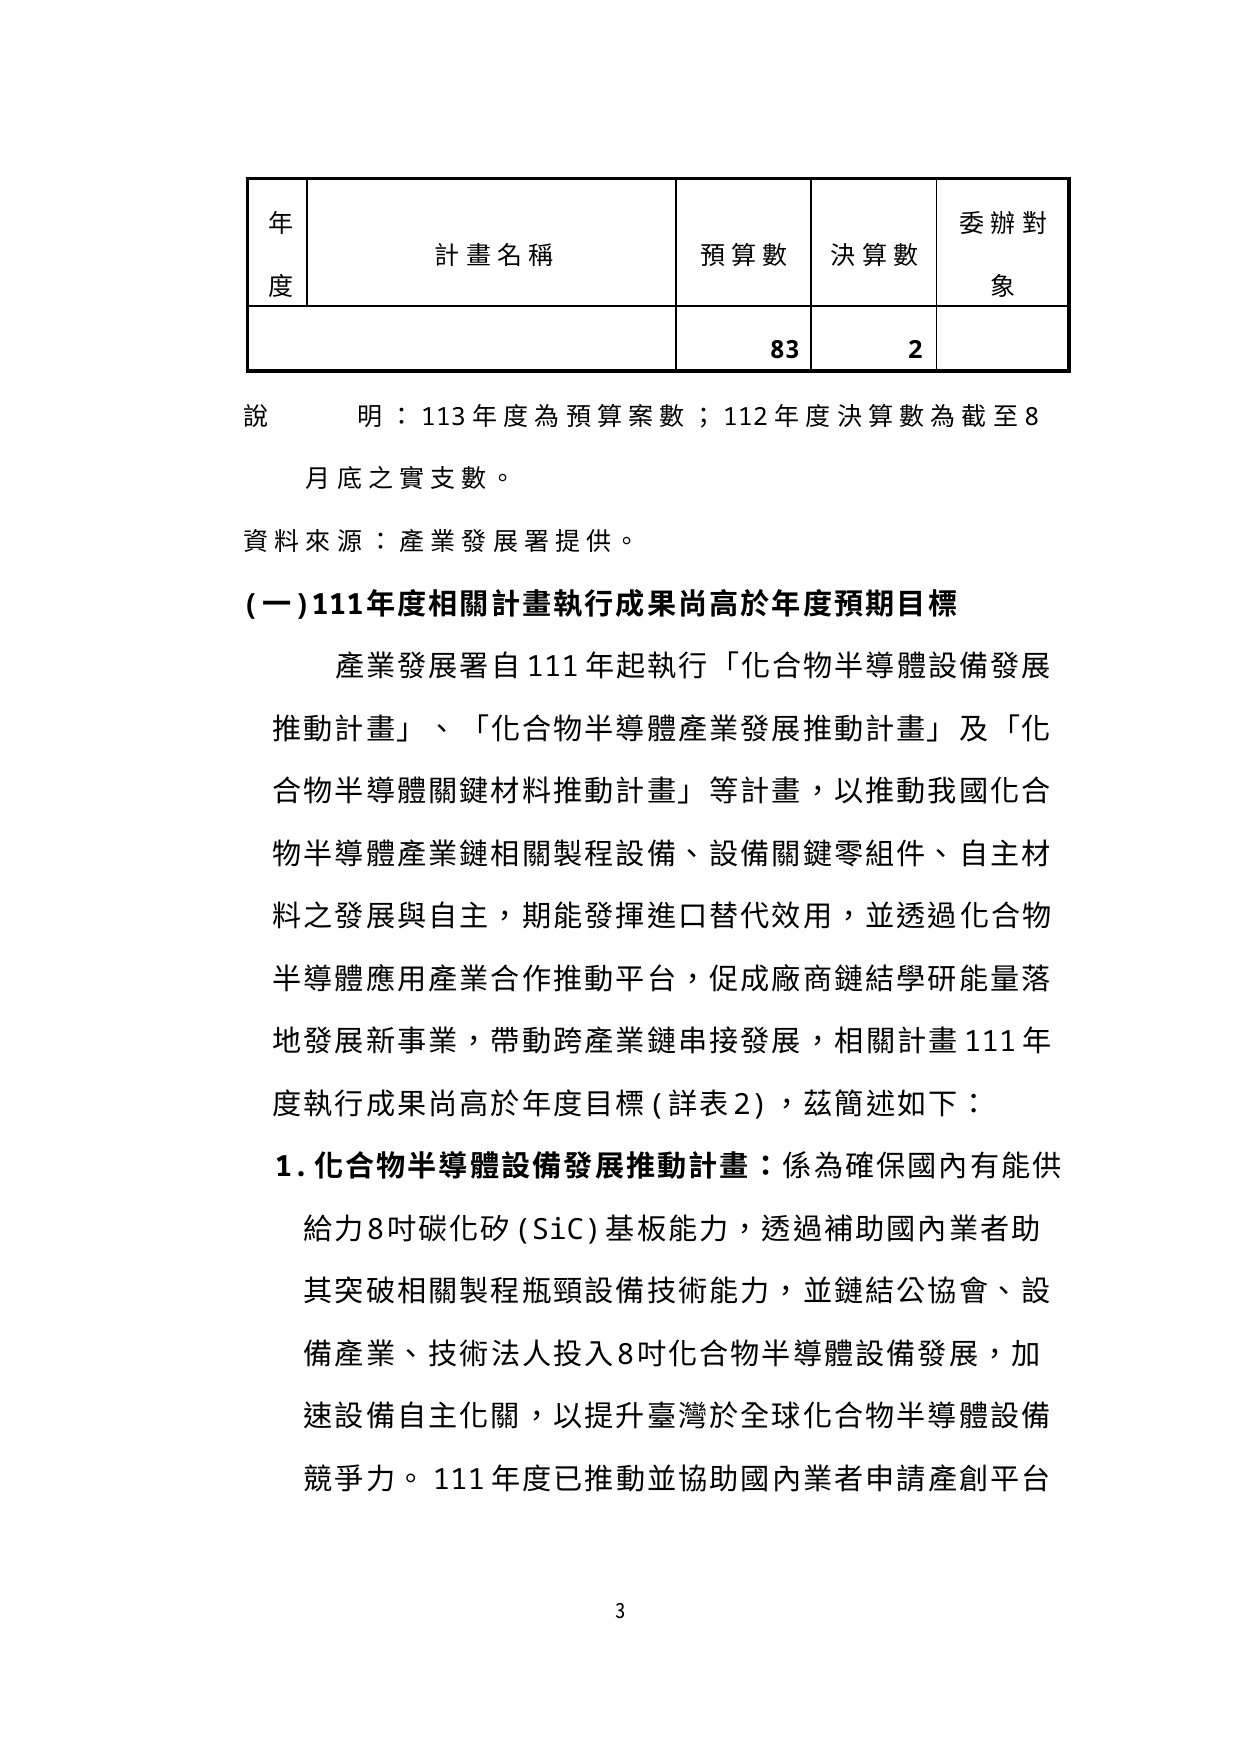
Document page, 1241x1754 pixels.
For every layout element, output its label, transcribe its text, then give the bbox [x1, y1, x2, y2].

table_header 計畫名稱 [308, 180, 675, 305]
table_header 預算數 [677, 180, 810, 305]
table_header 決算數 [812, 180, 936, 305]
table_cell 83 [677, 307, 810, 369]
table_header 委辦對象 [937, 180, 1067, 305]
text 1.化合物半導體設備發展推動計畫：係為確保國內有能供給力8吋碳化矽(SiC)基板能力，透過補助國內業者助其突破相關製程瓶頸設備技術能力，並鏈結公協會、設備產業、技術法人投入8吋化合物半導體設備發展，加速設備自主化關，以提升臺灣於全球化合物半導體設備競爭力。111年度已推動並協助國內業者申請產創平台主題式補助計畫「化合物半導體設備發展推動計畫」，審查通過4案次(3案8吋長晶設備，1案8吋磊晶設備)；並促進國內業者研發投資5.16億元；尚達成目標值申請補助計畫1案以上及促成投資4.7億元。 [266, 1122, 1063, 1497]
text 產業發展署自111年起執行「化合物半導體設備發展推動計畫」、「化合物半導體產業發展推動計畫」及「化合物半導體關鍵材料推動計畫」等計畫，以推動我國化合物半導體產業鏈相關製程設備、設備關鍵零組件、自主材料之發展與自主，期能發揮進口替代效用，並透過化合物半導體應用產業合作推動平台，促成廠商鏈結學研能量落地發展新事業，帶動跨產業鏈串接發展，相關計畫111年度執行成果尚高於年度目標(詳表2)，茲簡述如下： [266, 622, 1063, 1122]
table_header 年度 [249, 180, 306, 305]
table_cell [937, 307, 1067, 369]
text 資料來源：產業發展署提供。 [233, 497, 1063, 560]
text 說 明：113年度為預算案數；112年度決算數為截至8月底之實支數。 [233, 372, 1063, 497]
table_cell [249, 307, 675, 369]
table_cell 2 [812, 307, 936, 369]
text (一)111年度相關計畫執行成果尚高於年度預期目標 [236, 560, 1063, 622]
